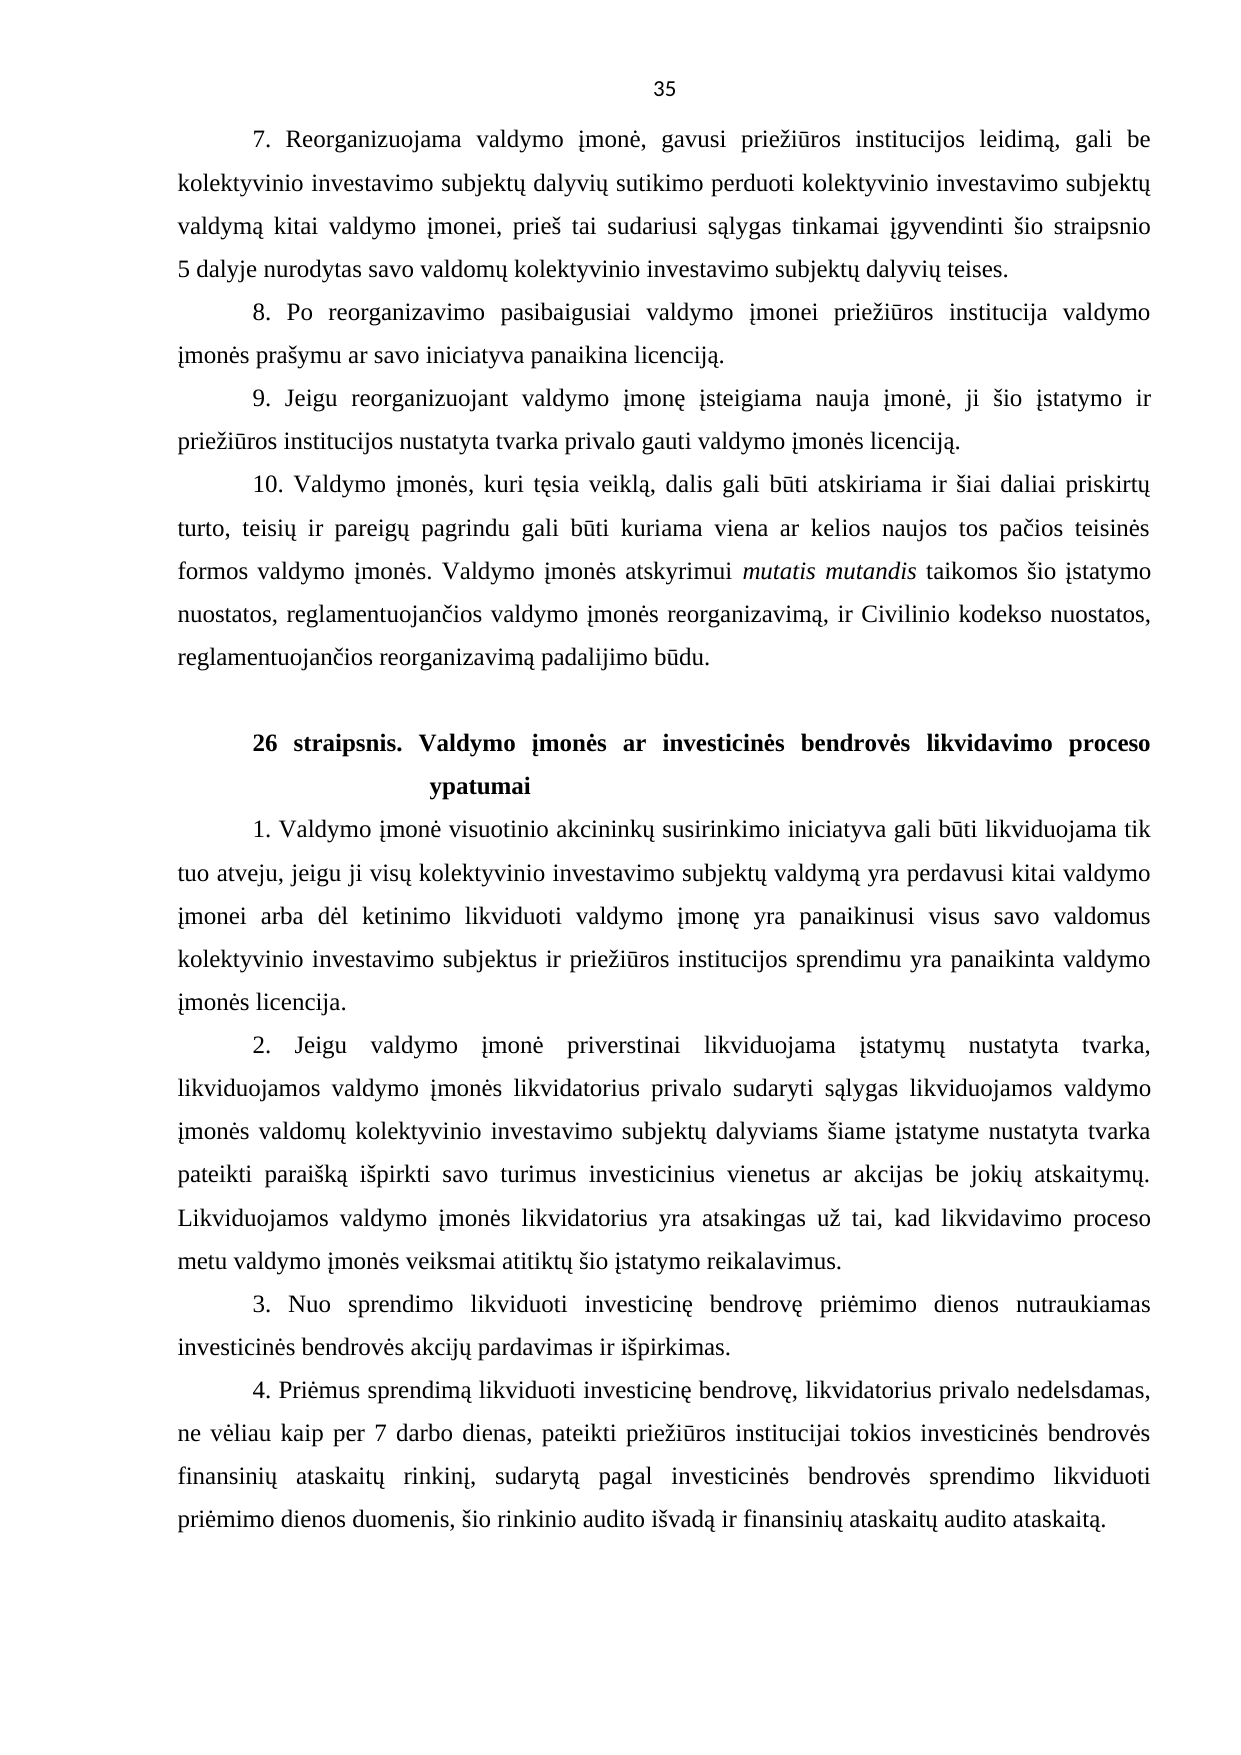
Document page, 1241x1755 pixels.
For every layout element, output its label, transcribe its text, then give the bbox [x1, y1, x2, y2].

text 1. Valdymo įmonė visuotinio akcininkų susirinkimo iniciatyva gali būti likviduojama tik tuo atveju, jeigu ji visų kolektyvinio investavimo subjektų valdymą yra perdavusi kitai valdymo įmonei arba dėl ketinimo likviduoti valdymo įmonę yra panaikinusi visus savo valdomus kolektyvinio investavimo subjektus ir priežiūros institucijos sprendimu yra panaikinta valdymo įmonės licencija. [177, 814, 1152, 1016]
text 4. Priėmus sprendimą likviduoti investicinę bendrovę, likvidatorius privalo nedelsdamas, ne vėliau kaip per 7 darbo dienas, pateikti priežiūros institucijai tokios investicinės bendrovės finansinių ataskaitų rinkinį, sudarytą pagal investicinės bendrovės sprendimo likviduoti priėmimo dienos duomenis, šio rinkinio audito išvadą ir finansinių ataskaitų audito ataskaitą. [177, 1375, 1152, 1533]
text 9. Jeigu reorganizuojant valdymo įmonę įsteigiama nauja įmonė, ji šio įstatymo ir priežiūros institucijos nustatyta tvarka privalo gauti valdymo įmonės licenciją. [177, 383, 1152, 455]
text 2. Jeigu valdymo įmonė priverstinai likviduojama įstatymų nustatyta tvarka, likviduojamos valdymo įmonės likvidatorius privalo sudaryti sąlygas likviduojamos valdymo įmonės valdomų kolektyvinio investavimo subjektų dalyviams šiame įstatyme nustatyta tvarka pateikti paraišką išpirkti savo turimus investicinius vienetus ar akcijas be jokių atskaitymų. Likviduojamos valdymo įmonės likvidatorius yra atsakingas už tai, kad likvidavimo proceso metu valdymo įmonės veiksmai atitiktų šio įstatymo reikalavimus. [177, 1030, 1152, 1274]
text 10. Valdymo įmonės, kuri tęsia veiklą, dalis gali būti atskiriama ir šiai daliai priskirtų turto, teisių ir pareigų pagrindu gali būti kuriama viena ar kelios naujos tos pačios teisinės formos valdymo įmonės. Valdymo įmonės atskyrimui mutatis mutandis taikomos šio įstatymo nuostatos, reglamentuojančios valdymo įmonės reorganizavimą, ir Civilinio kodekso nuostatos, reglamentuojančios reorganizavimą padalijimo būdu. [177, 469, 1152, 671]
text 3. Nuo sprendimo likviduoti investicinę bendrovę priėmimo dienos nutraukiamas investicinės bendrovės akcijų pardavimas ir išpirkimas. [177, 1289, 1152, 1361]
text 7. Reorganizuojama valdymo įmonė, gavusi priežiūros institucijos leidimą, gali be kolektyvinio investavimo subjektų dalyvių sutikimo perduoti kolektyvinio investavimo subjektų valdymą kitai valdymo įmonei, prieš tai sudariusi sąlygas tinkamai įgyvendinti šio straipsnio 5 dalyje nurodytas savo valdomų kolektyvinio investavimo subjektų dalyvių teises. [177, 124, 1152, 283]
text 8. Po reorganizavimo pasibaigusiai valdymo įmonei priežiūros institucija valdymo įmonės prašymu ar savo iniciatyva panaikina licenciją. [177, 297, 1152, 369]
text 26 straipsnis. Valdymo įmonės ar investicinės bendrovės likvidavimo proceso ypatumai [252, 728, 1152, 800]
